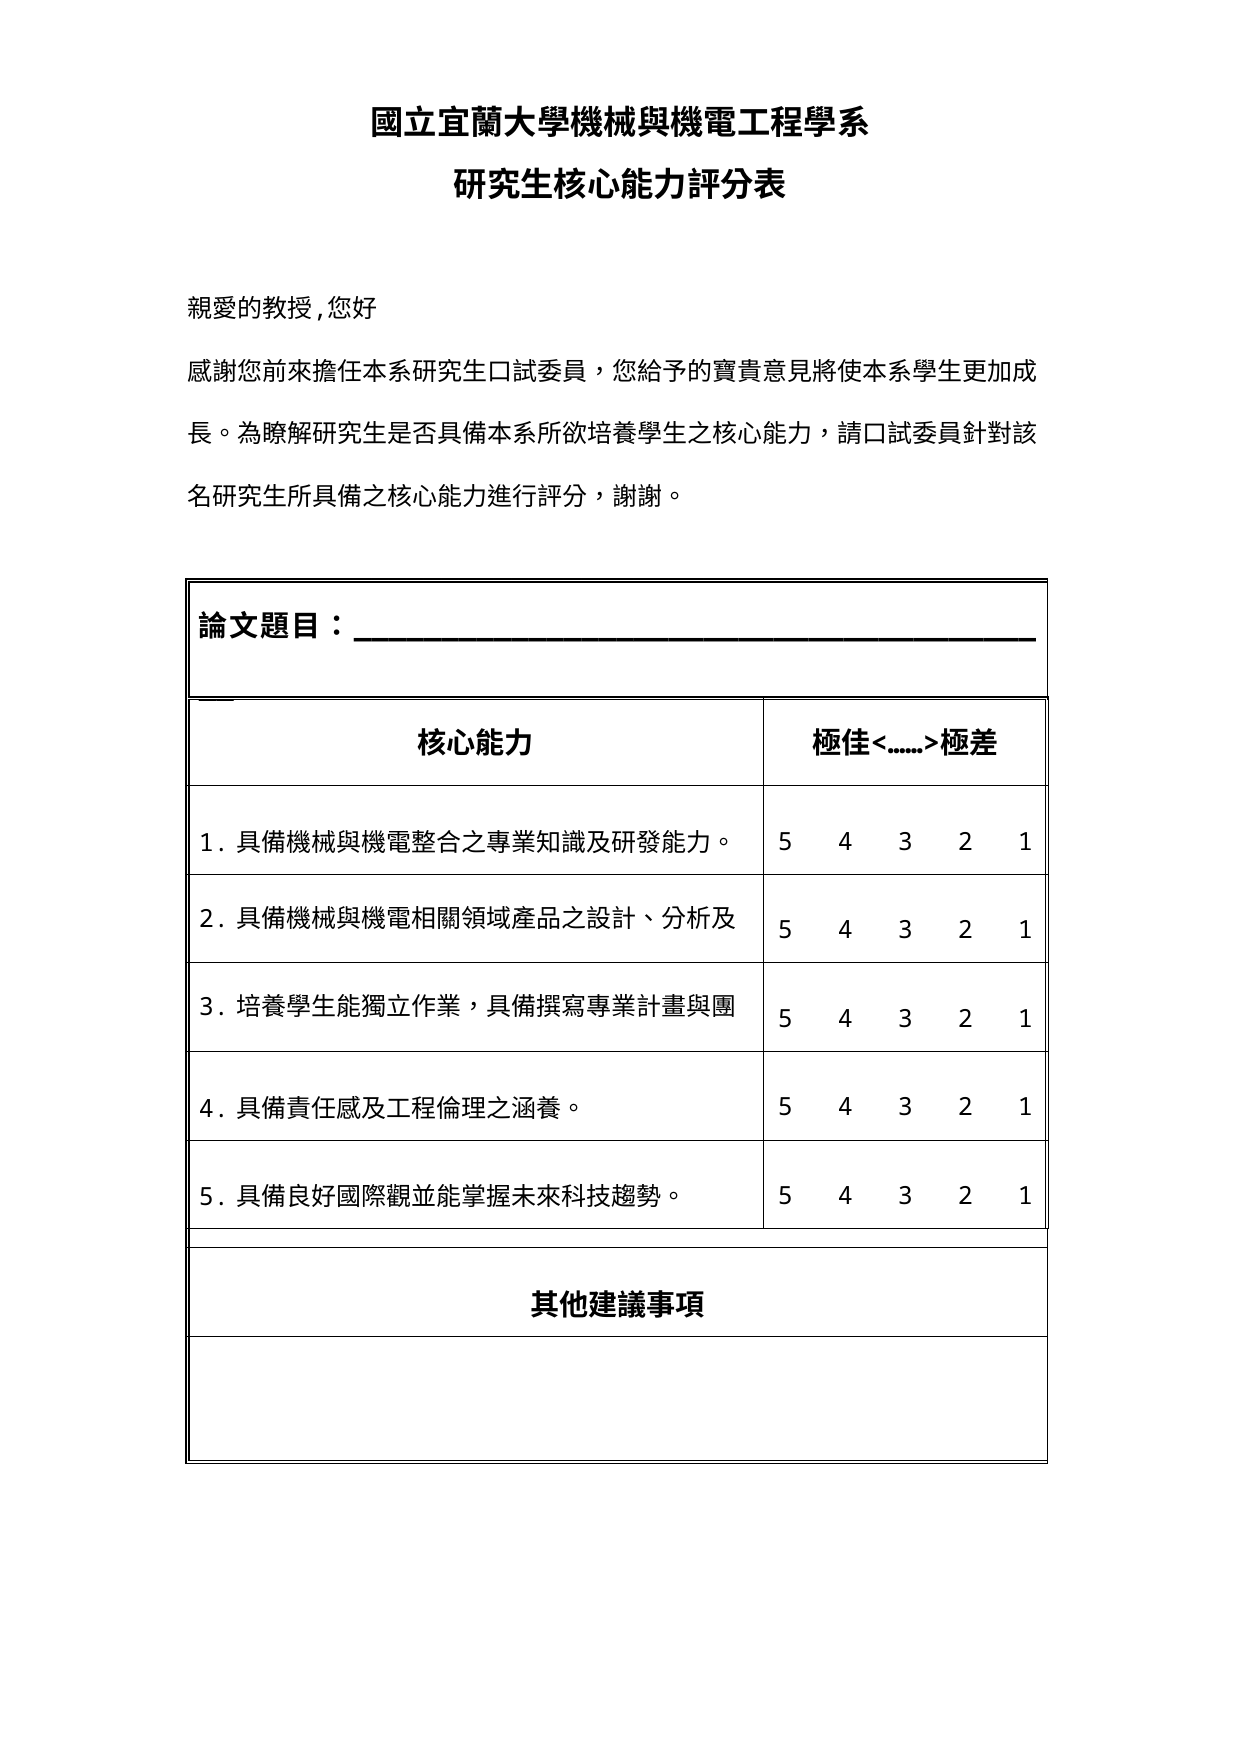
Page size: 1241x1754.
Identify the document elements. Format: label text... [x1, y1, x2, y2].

table_cell [190, 1337, 1047, 1459]
table_cell 具備機械與機電整合之專業知識及研發能力。 [190, 786, 763, 874]
text 研究生核心能力評分表 [187, 140, 1053, 203]
table_header 論文題目：_________________________________________ [190, 583, 1047, 696]
table_cell 具備責任感及工程倫理之涵養。 [190, 1052, 763, 1139]
table_cell 5 4 3 2 1 [764, 875, 1045, 962]
table_cell 其他建議事項 [190, 1248, 1047, 1336]
table_cell 具備機械與機電相關領域產品之設計、分析及創新能力。 [190, 875, 763, 962]
table_cell 培養學生能獨立作業，具備撰寫專業計畫與團隊溝通協調之能力。 [190, 963, 763, 1051]
table_cell 5 4 3 2 1 [764, 1052, 1045, 1139]
table_cell 核心能力 [190, 700, 763, 785]
table_cell 具備良好國際觀並能掌握未來科技趨勢。 [190, 1141, 763, 1228]
text 感謝您前來擔任本系研究生口試委員，您給予的寶貴意見將使本系學生更加成長。為瞭解研究生是否具備本系所欲培養學生之核心能力，請口試委員針對該名研究生所具備之核心能力進行評分，謝謝。 [187, 328, 1053, 515]
table_cell 5 4 3 2 1 [764, 786, 1045, 874]
table_cell 5 4 3 2 1 [764, 1141, 1045, 1228]
table_cell 5 4 3 2 1 [764, 963, 1045, 1051]
text 國立宜蘭大學機械與機電工程學系 [187, 78, 1053, 140]
table_cell 極佳<……>極差 [764, 700, 1045, 785]
table_cell [190, 1229, 1047, 1247]
text 親愛的教授,您好 [187, 265, 1053, 328]
